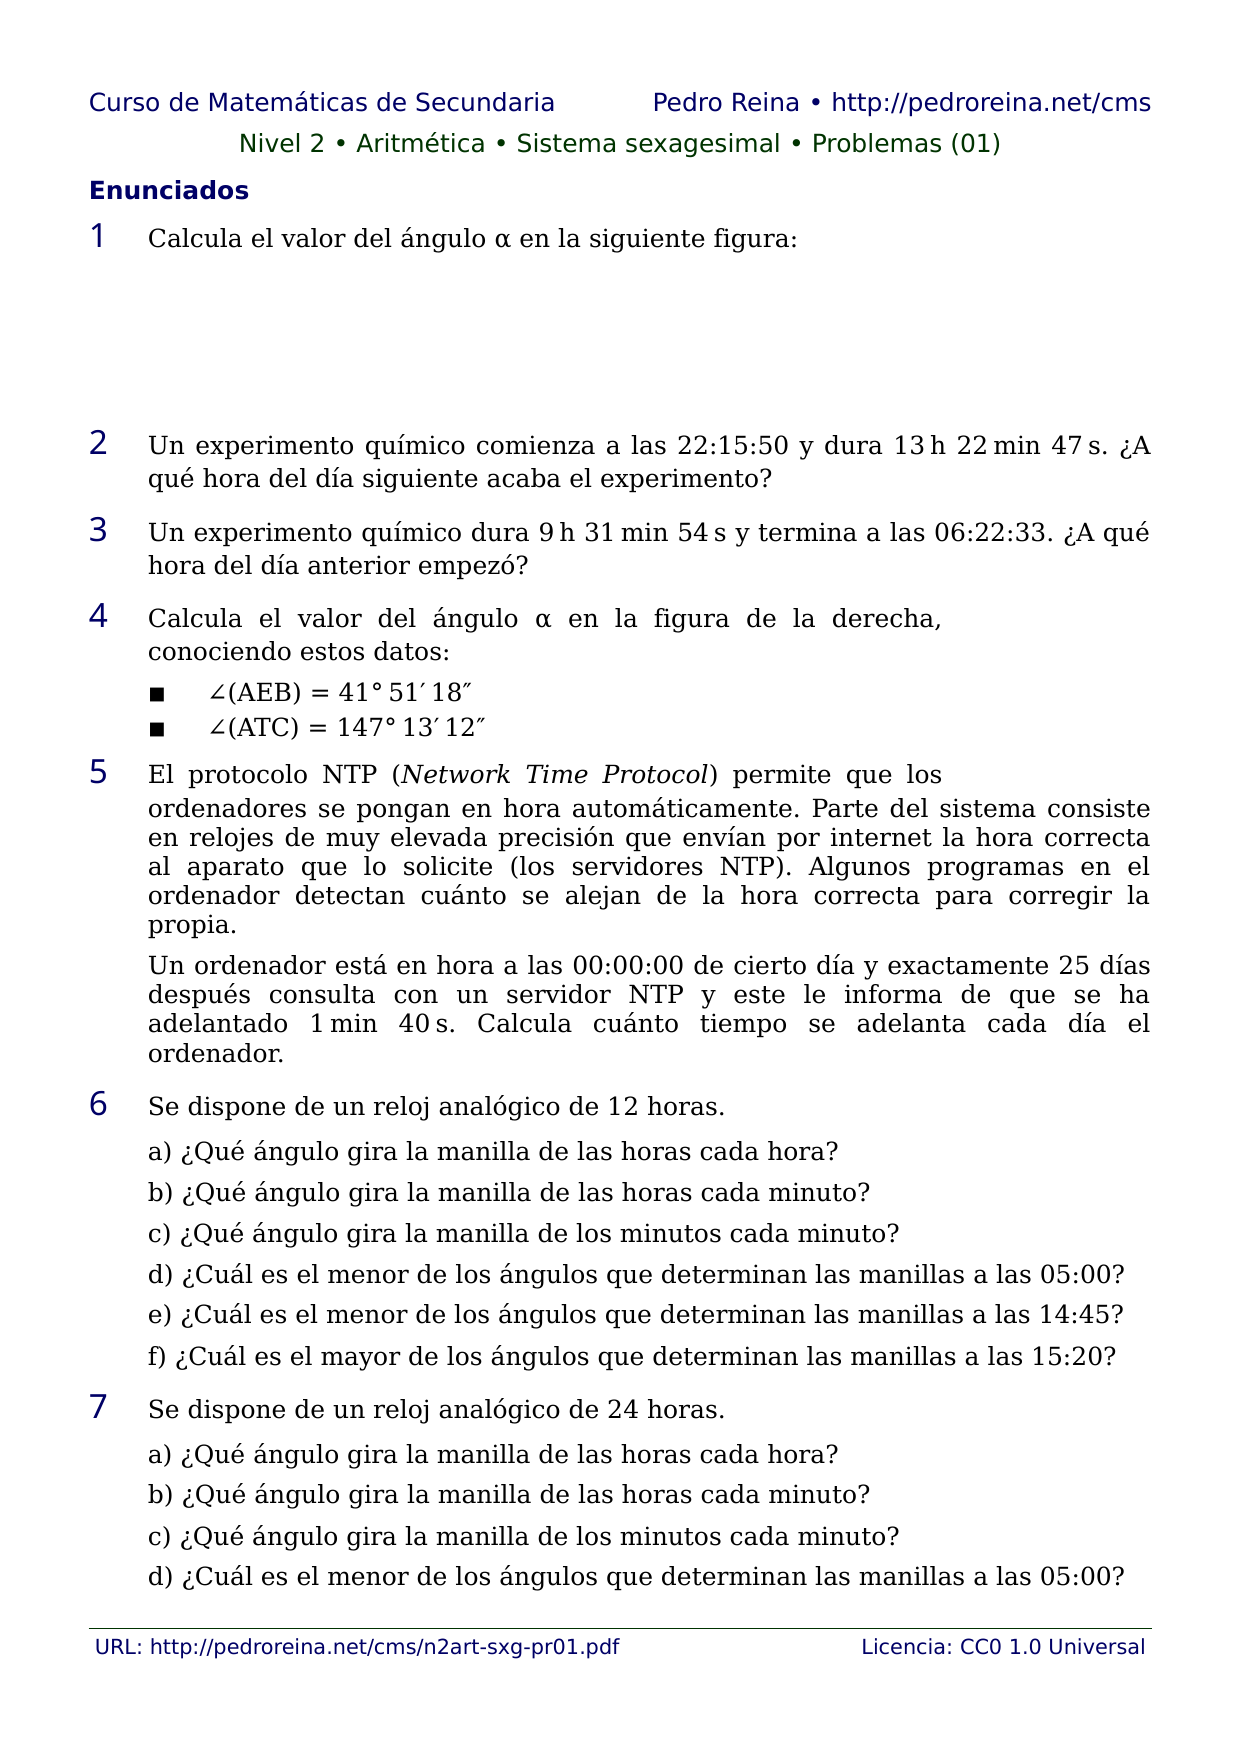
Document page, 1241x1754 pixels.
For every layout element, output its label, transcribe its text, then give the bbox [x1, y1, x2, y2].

text d) ¿Cuál es el menor de los ángulos que determinan las manillas a las 05:00? [148, 1260, 1152, 1289]
list El protocolo NTP (Network Time Protocol) permite que los ordenadores se pongan en hora automáticamente. Parte del sistema consiste en relojes de muy elevada precisión que envían por internet la hora correcta al aparato que lo solicite (los servidores NTP). Algunos programas en el ordenador detectan cuánto se alejan de la hora correcta para corregir la propia. [88, 748, 1152, 939]
list Calcula el valor del ángulo α en la siguiente figura: [88, 211, 1152, 257]
list ∠(ATC) = 147° 13′ 12″ [148, 713, 1152, 742]
text c) ¿Qué ángulo gira la manilla de los minutos cada minuto? [148, 1522, 1152, 1551]
text b) ¿Qué ángulo gira la manilla de las horas cada minuto? [148, 1481, 1152, 1510]
text Curso de Matemáticas de Secundaria Pedro Reina • http://pedroreina.net/cms [88, 88, 1152, 118]
text Nivel 2 • Aritmética • Sistema sexagesimal • Problemas (01) [88, 129, 1152, 159]
text a) ¿Qué ángulo gira la manilla de las horas cada hora? [148, 1137, 1152, 1166]
text c) ¿Qué ángulo gira la manilla de los minutos cada minuto? [148, 1219, 1152, 1248]
text Enunciados [88, 176, 1152, 206]
text Un ordenador está en hora a las 00:00:00 de cierto día y exactamente 25 días después consulta con un servidor NTP y este le informa de que se ha adelantado 1 min 40 s. Calcula cuánto tiempo se adelanta cada día el ordenador. [148, 951, 1152, 1068]
list Calcula el valor del ángulo α en la figura de la derecha, conociendo estos datos: [88, 592, 1152, 666]
text a) ¿Qué ángulo gira la manilla de las horas cada hora? [148, 1440, 1152, 1469]
text f) ¿Cuál es el mayor de los ángulos que determinan las manillas a las 15:20? [148, 1342, 1152, 1371]
list Un experimento químico dura 9 h 31 min 54 s y termina a las 06:22:33. ¿A qué hora del día anterior empezó? [88, 505, 1152, 580]
list Un experimento químico comienza a las 22:15:50 y dura 13 h 22 min 47 s. ¿A qué hora del día siguiente acaba el experimento? [88, 419, 1152, 494]
list Se dispone de un reloj analógico de 12 horas. [88, 1080, 1152, 1125]
list Se dispone de un reloj analógico de 24 horas. [88, 1383, 1152, 1428]
text b) ¿Qué ángulo gira la manilla de las horas cada minuto? [148, 1178, 1152, 1207]
list ∠(AEB) = 41° 51′ 18″ [148, 678, 1152, 707]
text d) ¿Cuál es el menor de los ángulos que determinan las manillas a las 05:00? [148, 1563, 1152, 1592]
text e) ¿Cuál es el menor de los ángulos que determinan las manillas a las 14:45? [148, 1301, 1152, 1330]
